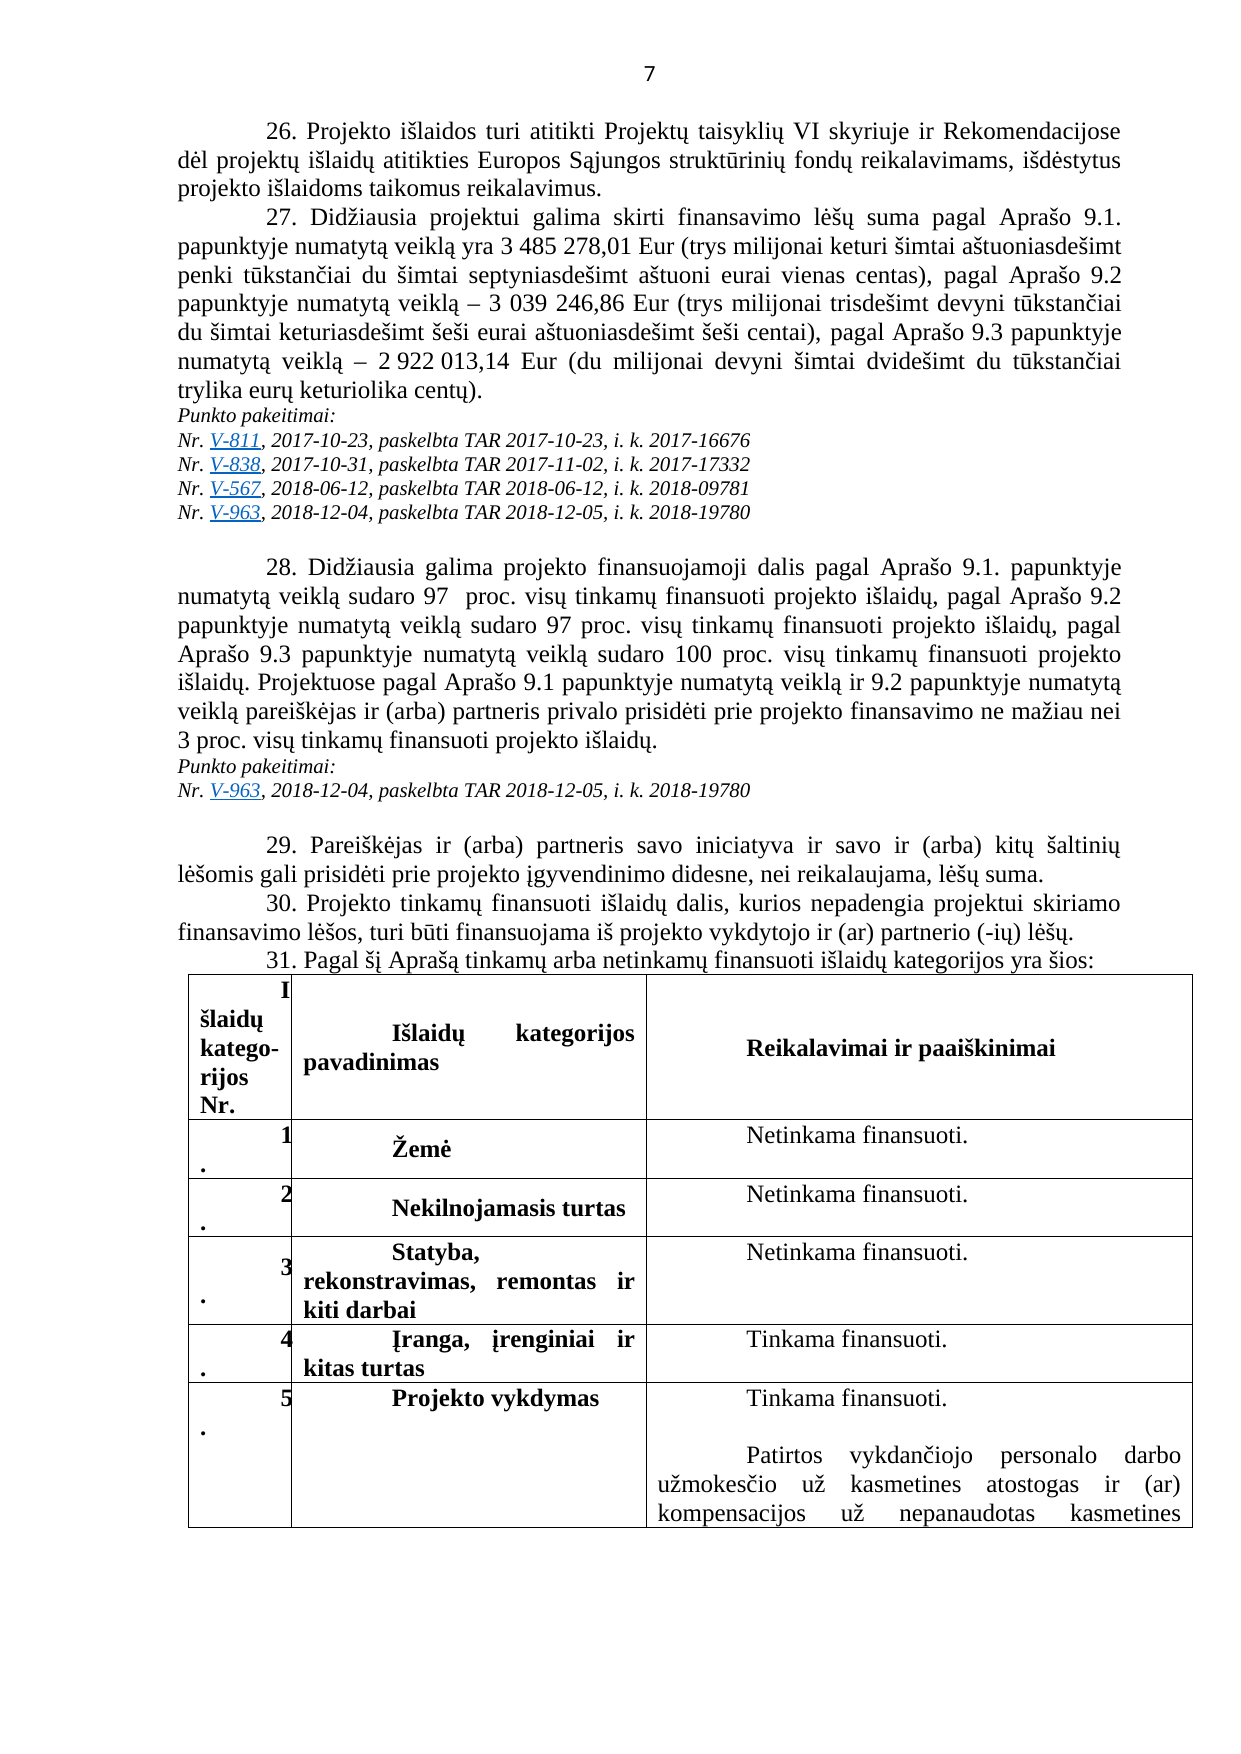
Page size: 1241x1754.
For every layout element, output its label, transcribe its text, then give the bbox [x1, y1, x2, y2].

table_cell 1. [189, 1120, 291, 1178]
text 31. Pagal šį Aprašą tinkamų arba netinkamų finansuoti išlaidų kategorijos yra šios: [177, 946, 1122, 974]
table_cell 3. [189, 1237, 291, 1323]
table_cell Statyba, rekonstravimas, remontas ir kiti darbai [292, 1237, 646, 1323]
table_cell Tinkama finansuoti. Patirtos vykdančiojo personalo darbo užmokesčio už kasmetines atostogas ir (ar) kompensacijos už nepanaudotas kasmetines [647, 1383, 1192, 1527]
table_header Išlaidų katego-rijos Nr. [189, 975, 291, 1119]
table_cell Nekilnojamasis turtas [292, 1179, 646, 1236]
table_cell 2. [189, 1179, 291, 1236]
table_header Reikalavimai ir paaiškinimai [647, 975, 1192, 1119]
table_cell Įranga, įrenginiai ir kitas turtas [292, 1325, 646, 1382]
table_cell 4. [189, 1325, 291, 1382]
text Punkto pakeitimai: [177, 403, 1122, 427]
table_cell Netinkama finansuoti. [647, 1179, 1192, 1236]
table_cell Žemė [292, 1120, 646, 1178]
table_cell Netinkama finansuoti. [647, 1120, 1192, 1178]
text Nr. V-963, 2018-12-04, paskelbta TAR 2018-12-05, i. k. 2018-19780 [177, 500, 1122, 524]
text Nr. V-838, 2017-10-31, paskelbta TAR 2017-11-02, i. k. 2017-17332 [177, 452, 1122, 476]
table_cell Tinkama finansuoti. [647, 1325, 1192, 1382]
text Punkto pakeitimai: [177, 754, 1122, 778]
text 30. Projekto tinkamų finansuoti išlaidų dalis, kurios nepadengia projektui skiriamo finansavimo lėšos, turi būti finansuojama iš projekto vykdytojo ir (ar) partnerio (-ių) lėšų. [177, 888, 1122, 946]
text 28. Didžiausia galima projekto finansuojamoji dalis pagal Aprašo 9.1. papunktyje numatytą veiklą sudaro 97 proc. visų tinkamų finansuoti projekto išlaidų, pagal Aprašo 9.2 papunktyje numatytą veiklą sudaro 97 proc. visų tinkamų finansuoti projekto išlaidų, pagal Aprašo 9.3 papunktyje numatytą veiklą sudaro 100 proc. visų tinkamų finansuoti projekto išlaidų. Projektuose pagal Aprašo 9.1 papunktyje numatytą veiklą ir 9.2 papunktyje numatytą veiklą pareiškėjas ir (arba) partneris privalo prisidėti prie projekto finansavimo ne mažiau nei 3 proc. visų tinkamų finansuoti projekto išlaidų. [177, 552, 1122, 754]
table_cell Projekto vykdymas [292, 1383, 646, 1527]
table_header Išlaidų kategorijos pavadinimas [292, 975, 646, 1119]
text 27. Didžiausia projektui galima skirti finansavimo lėšų suma pagal Aprašo 9.1. papunktyje numatytą veiklą yra 3 485 278,01 Eur (trys milijonai keturi šimtai aštuoniasdešimt penki tūkstančiai du šimtai septyniasdešimt aštuoni eurai vienas centas), pagal Aprašo 9.2 papunktyje numatytą veiklą – 3 039 246,86 Eur (trys milijonai trisdešimt devyni tūkstančiai du šimtai keturiasdešimt šeši eurai aštuoniasdešimt šeši centai), pagal Aprašo 9.3 papunktyje numatytą veiklą – 2 922 013,14 Eur (du milijonai devyni šimtai dvidešimt du tūkstančiai trylika eurų keturiolika centų). [177, 202, 1122, 403]
text 26. Projekto išlaidos turi atitikti Projektų taisyklių VI skyriuje ir Rekomendacijose dėl projektų išlaidų atitikties Europos Sąjungos struktūrinių fondų reikalavimams, išdėstytus projekto išlaidoms taikomus reikalavimus. [177, 116, 1122, 202]
table_cell 5. [189, 1383, 291, 1527]
text 29. Pareiškėjas ir (arba) partneris savo iniciatyva ir savo ir (arba) kitų šaltinių lėšomis gali prisidėti prie projekto įgyvendinimo didesne, nei reikalaujama, lėšų suma. [177, 831, 1122, 888]
text Nr. V-567, 2018-06-12, paskelbta TAR 2018-06-12, i. k. 2018-09781 [177, 476, 1122, 500]
text Nr. V-963, 2018-12-04, paskelbta TAR 2018-12-05, i. k. 2018-19780 [177, 778, 1122, 802]
text Nr. V-811, 2017-10-23, paskelbta TAR 2017-10-23, i. k. 2017-16676 [177, 427, 1122, 452]
table_cell Netinkama finansuoti. [647, 1237, 1192, 1323]
